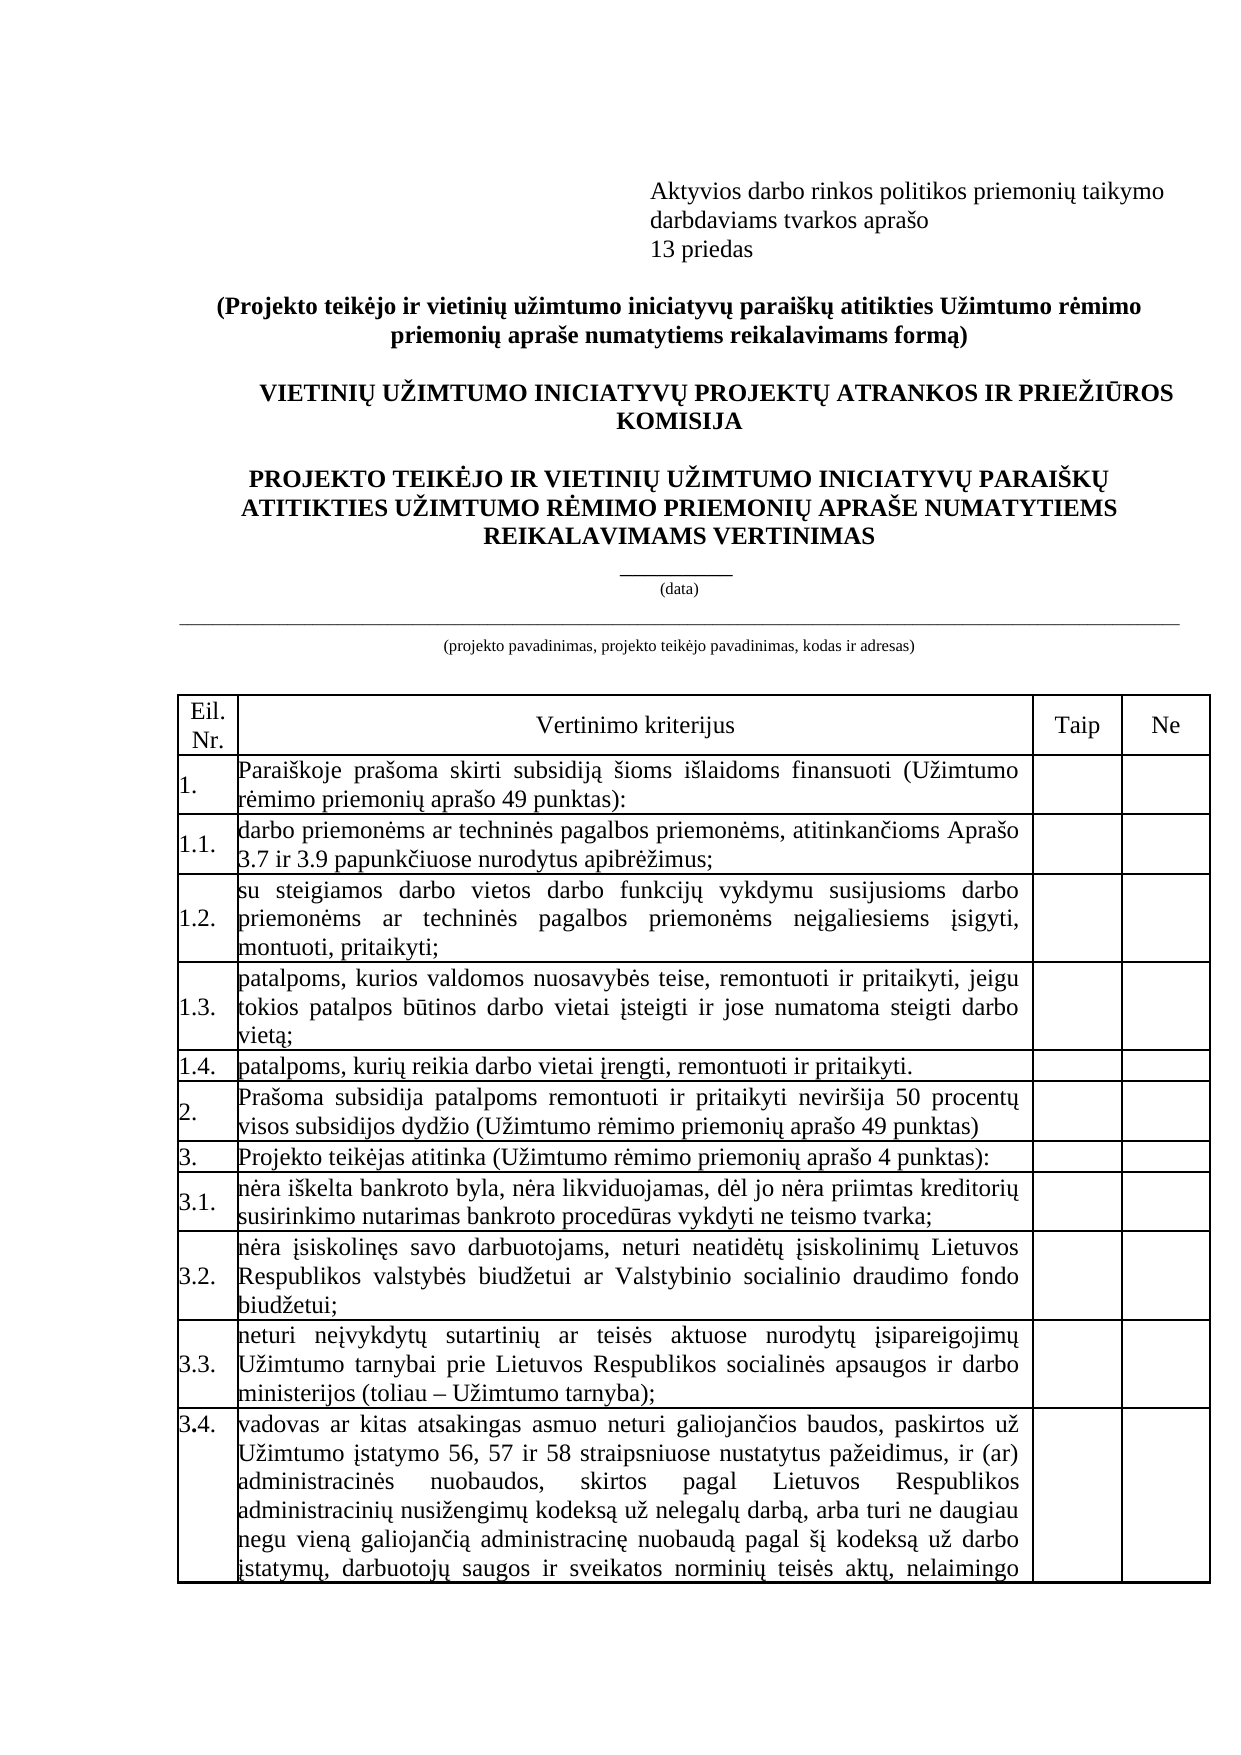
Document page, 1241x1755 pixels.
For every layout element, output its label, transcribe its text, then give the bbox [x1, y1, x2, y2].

table_header Vertinimo kriterijus [239, 696, 1032, 753]
table_cell Prašoma subsidija patalpoms remontuoti ir pritaikyti neviršija 50 procentų visos subsidijos dydžio (Užimtumo rėmimo priemonių aprašo 49 punktas) [239, 1082, 1032, 1140]
table_cell 3. [179, 1142, 237, 1171]
text ________________________________________________________________________________________________________________________ [177, 608, 1181, 636]
table_cell [1034, 756, 1121, 813]
table_cell 1.1. [179, 815, 237, 873]
table_cell 3.1. [179, 1173, 237, 1230]
table_cell 1.3. [179, 963, 237, 1049]
table_cell [1034, 1173, 1121, 1230]
table_cell [1034, 1409, 1121, 1581]
table_cell 3.3. [179, 1321, 237, 1407]
table_cell [1123, 1173, 1209, 1230]
text (Projekto teikėjo ir vietinių užimtumo iniciatyvų paraiškų atitikties Užimtumo rėmimo priemonių apraše numatytiems reikalavimams formą) [177, 291, 1181, 349]
table_cell [1123, 1409, 1209, 1581]
table_cell [1123, 1321, 1209, 1407]
table_cell 1.2. [179, 875, 237, 961]
text 13 priedas [575, 234, 1181, 263]
text (projekto pavadinimas, projekto teikėjo pavadinimas, kodas ir adresas) [177, 636, 1181, 665]
table_cell [1034, 875, 1121, 961]
table_cell [1123, 1142, 1209, 1171]
table_cell [1034, 963, 1121, 1049]
table_cell 2. [179, 1082, 237, 1140]
table_cell [1034, 1051, 1121, 1080]
text (data) [177, 579, 1181, 608]
table_cell 1.4. [179, 1051, 237, 1080]
table_cell vadovas ar kitas atsakingas asmuo neturi galiojančios baudos, paskirtos už Užimtumo įstatymo 56, 57 ir 58 straipsniuose nustatytus pažeidimus, ir (ar) administracinės nuobaudos, skirtos pagal Lietuvos Respublikos administracinių nusižengimų kodeksą už nelegalų darbą, arba turi ne daugiau negu vieną galiojančią administracinę nuobaudą pagal šį kodeksą už darbo įstatymų, darbuotojų saugos ir sveikatos norminių teisės aktų, nelaimingo [239, 1409, 1032, 1581]
table_cell 3.4. [179, 1409, 237, 1581]
table_cell darbo priemonėms ar techninės pagalbos priemonėms, atitinkančioms Aprašo 3.7 ir 3.9 papunkčiuose nurodytus apibrėžimus; [239, 815, 1032, 873]
text _________ [177, 550, 1181, 579]
text VIETINIŲ UŽIMTUMO INICIATYVŲ PROJEKTŲ ATRANKOS IR PRIEŽIŪROS KOMISIJA [177, 378, 1181, 435]
table_header Ne [1123, 696, 1209, 753]
table_cell [1034, 1321, 1121, 1407]
table_cell [1034, 1232, 1121, 1318]
table_header Eil. Nr. [179, 696, 237, 753]
table_cell su steigiamos darbo vietos darbo funkcijų vykdymu susijusioms darbo priemonėms ar techninės pagalbos priemonėms neįgaliesiems įsigyti, montuoti, pritaikyti; [239, 875, 1032, 961]
table_cell [1034, 1142, 1121, 1171]
table_cell patalpoms, kurių reikia darbo vietai įrengti, remontuoti ir pritaikyti. [239, 1051, 1032, 1080]
table_cell [1034, 815, 1121, 873]
table_cell [1123, 1232, 1209, 1318]
table_cell [1123, 756, 1209, 813]
table_cell 3.2. [179, 1232, 237, 1318]
table_cell patalpoms, kurios valdomos nuosavybės teise, remontuoti ir pritaikyti, jeigu tokios patalpos būtinos darbo vietai įsteigti ir jose numatoma steigti darbo vietą; [239, 963, 1032, 1049]
table_cell [1123, 1051, 1209, 1080]
table_cell [1123, 875, 1209, 961]
table_cell nėra iškelta bankroto byla, nėra likviduojamas, dėl jo nėra priimtas kreditorių susirinkimo nutarimas bankroto procedūras vykdyti ne teismo tvarka; [239, 1173, 1032, 1230]
table_cell [1123, 1082, 1209, 1140]
table_cell neturi neįvykdytų sutartinių ar teisės aktuose nurodytų įsipareigojimų Užimtumo tarnybai prie Lietuvos Respublikos socialinės apsaugos ir darbo ministerijos (toliau – Užimtumo tarnyba); [239, 1321, 1032, 1407]
table_cell 1. [179, 756, 237, 813]
text PROJEKTO TEIKĖJO IR VIETINIŲ UŽIMTUMO INICIATYVŲ PARAIŠKŲ ATITIKTIES UŽIMTUMO RĖMIMO PRIEMONIŲ APRAŠE NUMATYTIEMS REIKALAVIMAMS VERTINIMAS [177, 464, 1181, 550]
table_cell Projekto teikėjas atitinka (Užimtumo rėmimo priemonių aprašo 4 punktas): [239, 1142, 1032, 1171]
table_cell [1034, 1082, 1121, 1140]
table_cell [1123, 963, 1209, 1049]
table_header Taip [1034, 696, 1121, 753]
table_cell [1123, 815, 1209, 873]
text darbdaviams tvarkos aprašo [650, 205, 1181, 234]
table_cell Paraiškoje prašoma skirti subsidiją šioms išlaidoms finansuoti (Užimtumo rėmimo priemonių aprašo 49 punktas): [239, 756, 1032, 813]
table_cell nėra įsiskolinęs savo darbuotojams, neturi neatidėtų įsiskolinimų Lietuvos Respublikos valstybės biudžetui ar Valstybinio socialinio draudimo fondo biudžetui; [239, 1232, 1032, 1318]
text Aktyvios darbo rinkos politikos priemonių taikymo [650, 176, 1181, 205]
